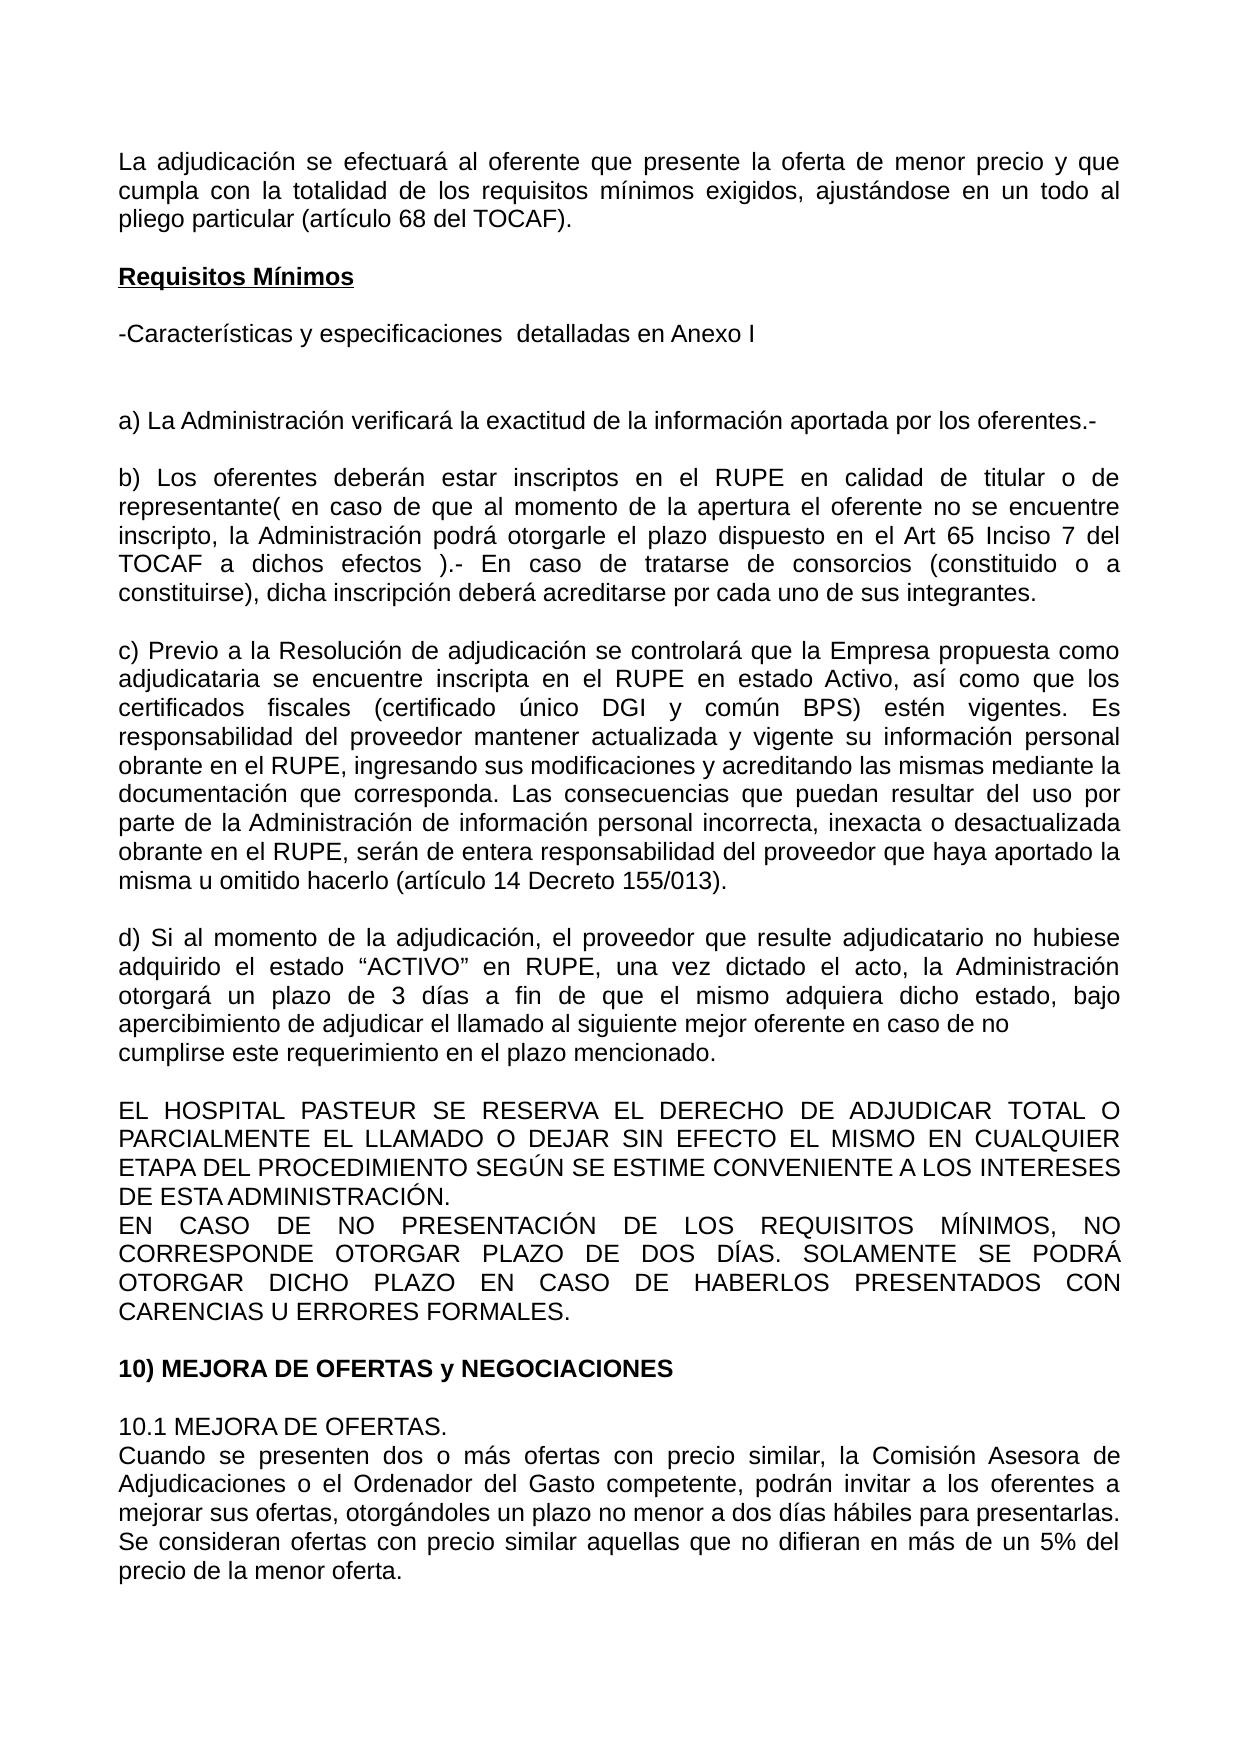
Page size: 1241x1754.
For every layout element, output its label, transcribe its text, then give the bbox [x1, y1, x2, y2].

text 10) MEJORA DE OFERTAS y NEGOCIACIONES [118, 1354, 1122, 1383]
text EL HOSPITAL PASTEUR SE RESERVA EL DERECHO DE ADJUDICAR TOTAL O PARCIALMENTE EL LLAMADO O DEJAR SIN EFECTO EL MISMO EN CUALQUIER ETAPA DEL PROCEDIMIENTO SEGÚN SE ESTIME CONVENIENTE A LOS INTERESES DE ESTA ADMINISTRACIÓN. [118, 1096, 1122, 1211]
text a) La Administración verificará la exactitud de la información aportada por los oferentes.- [118, 406, 1122, 434]
text b) Los oferentes deberán estar inscriptos en el RUPE en calidad de titular o de representante( en caso de que al momento de la apertura el oferente no se encuentre inscripto, la Administración podrá otorgarle el plazo dispuesto en el Art 65 Inciso 7 del TOCAF a dichos efectos ).- En caso de tratarse de consorcios (constituido o a constituirse), dicha inscripción deberá acreditarse por cada uno de sus integrantes. [118, 463, 1122, 607]
text d) Si al momento de la adjudicación, el proveedor que resulte adjudicatario no hubiese adquirido el estado “ACTIVO” en RUPE, una vez dictado el acto, la Administración otorgará un plazo de 3 días a fin de que el mismo adquiera dicho estado, bajo apercibimiento de adjudicar el llamado al siguiente mejor oferente en caso de no [118, 923, 1122, 1038]
text Requisitos Mínimos [118, 262, 1122, 291]
text c) Previo a la Resolución de adjudicación se controlará que la Empresa propuesta como adjudicataria se encuentre inscripta en el RUPE en estado Activo, así como que los certificados fiscales (certificado único DGI y común BPS) estén vigentes. Es responsabilidad del proveedor mantener actualizada y vigente su información personal obrante en el RUPE, ingresando sus modificaciones y acreditando las mismas mediante la documentación que corresponda. Las consecuencias que puedan resultar del uso por parte de la Administración de información personal incorrecta, inexacta o desactualizada obrante en el RUPE, serán de entera responsabilidad del proveedor que haya aportado la misma u omitido hacerlo (artículo 14 Decreto 155/013). [118, 636, 1122, 894]
text EN CASO DE NO PRESENTACIÓN DE LOS REQUISITOS MÍNIMOS, NO CORRESPONDE OTORGAR PLAZO DE DOS DÍAS. SOLAMENTE SE PODRÁ OTORGAR DICHO PLAZO EN CASO DE HABERLOS PRESENTADOS CON CARENCIAS U ERRORES FORMALES. [118, 1211, 1122, 1326]
text Cuando se presenten dos o más ofertas con precio similar, la Comisión Asesora de Adjudicaciones o el Ordenador del Gasto competente, podrán invitar a los oferentes a mejorar sus ofertas, otorgándoles un plazo no menor a dos días hábiles para presentarlas. [118, 1441, 1122, 1527]
text La adjudicación se efectuará al oferente que presente la oferta de menor precio y que cumpla con la totalidad de los requisitos mínimos exigidos, ajustándose en un todo al pliego particular (artículo 68 del TOCAF). [118, 147, 1122, 233]
text 10.1 MEJORA DE OFERTAS. [118, 1412, 1122, 1441]
list -Características y especificaciones detalladas en Anexo I [118, 319, 1122, 348]
text Se consideran ofertas con precio similar aquellas que no difieran en más de un 5% del precio de la menor oferta. [118, 1527, 1122, 1584]
text cumplirse este requerimiento en el plazo mencionado. [118, 1038, 1122, 1067]
